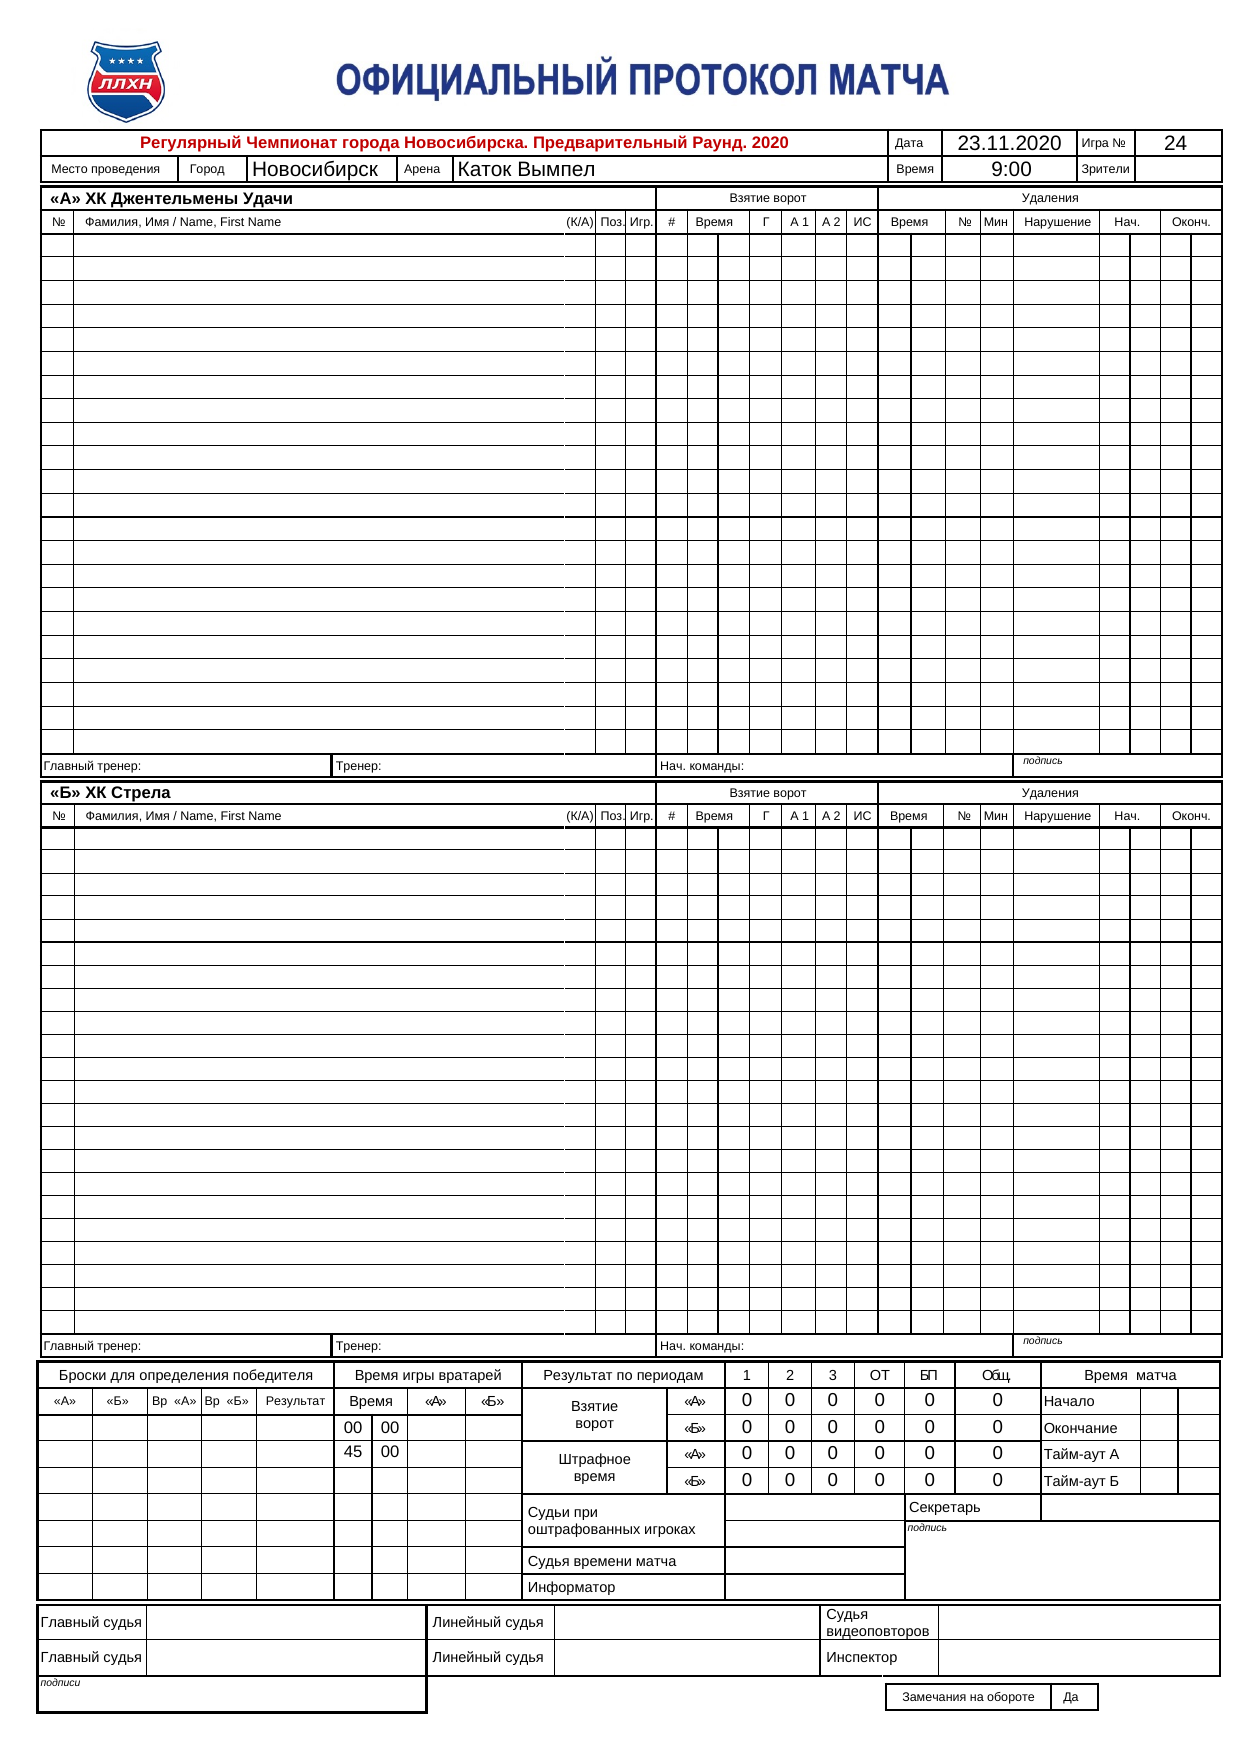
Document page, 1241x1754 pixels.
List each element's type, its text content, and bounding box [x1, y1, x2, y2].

table_cell Нарушение [1014, 805, 1099, 826]
table_cell [1100, 446, 1129, 469]
table_cell [879, 1058, 910, 1079]
table_cell [257, 1416, 333, 1440]
table_cell [750, 943, 781, 964]
table_cell [1100, 1035, 1129, 1057]
table_cell подписи [39, 1677, 425, 1711]
table_cell [1192, 565, 1221, 587]
table_cell [1192, 896, 1221, 918]
table_cell [1131, 1242, 1160, 1264]
table_cell [596, 636, 625, 658]
table_cell [782, 1104, 815, 1126]
table_cell [782, 423, 815, 445]
table_cell [42, 1035, 74, 1057]
table_cell [657, 588, 687, 611]
table_cell [1131, 943, 1160, 964]
table_cell [912, 1058, 943, 1079]
table_cell [782, 829, 815, 849]
table_cell [1161, 281, 1190, 303]
table_cell [75, 1196, 564, 1218]
table_cell [657, 446, 687, 469]
table_header 1 [726, 1363, 768, 1387]
table_cell Линейный судья [428, 1640, 554, 1675]
table_cell [565, 920, 595, 941]
table_cell [816, 730, 846, 753]
table_cell [1100, 494, 1129, 516]
table_cell [847, 1150, 877, 1172]
table_cell [719, 829, 749, 849]
table_cell [565, 281, 595, 303]
table_cell [750, 1311, 781, 1333]
table_cell № [42, 211, 73, 233]
table_cell [1161, 446, 1190, 469]
table_cell [782, 518, 815, 540]
table_cell [1192, 305, 1221, 327]
table_cell № [944, 805, 980, 826]
table_cell [879, 470, 910, 493]
table_cell [1161, 494, 1190, 516]
table_cell [596, 399, 625, 422]
table_cell [596, 328, 625, 351]
table_cell [596, 1242, 625, 1264]
table_cell [847, 399, 877, 422]
table_cell [626, 943, 655, 964]
table_cell [1100, 989, 1129, 1011]
table_cell [816, 1104, 846, 1126]
table_cell [42, 850, 74, 872]
table_cell [565, 874, 595, 895]
table_cell [719, 470, 749, 493]
table_cell [42, 1265, 74, 1287]
table_cell 0 [812, 1468, 854, 1493]
table_cell [565, 352, 595, 374]
table_cell [981, 399, 1013, 422]
table_cell [782, 565, 815, 587]
table_cell [946, 470, 980, 493]
table_cell [688, 707, 717, 729]
table_cell [981, 423, 1013, 445]
table_cell [847, 1265, 877, 1287]
table_cell [782, 1081, 815, 1103]
table_cell [981, 612, 1013, 634]
table_cell # [657, 805, 687, 826]
table_header Время игры вратарей [335, 1363, 521, 1387]
table_cell [981, 1265, 1013, 1287]
table_cell Вр «А» [148, 1389, 201, 1413]
table_cell [596, 494, 625, 516]
table_cell [75, 1288, 564, 1310]
table_cell 0 [855, 1468, 904, 1493]
table_cell [1014, 541, 1099, 564]
table_cell [93, 1468, 147, 1493]
table_cell [42, 874, 74, 895]
table_cell Арена [398, 157, 452, 181]
table_cell [626, 1012, 655, 1033]
table_cell [847, 1196, 877, 1218]
table_cell [782, 1035, 815, 1057]
table_cell [1192, 470, 1221, 493]
table_cell [719, 659, 749, 682]
table_cell [1014, 518, 1099, 540]
table_cell [596, 518, 625, 540]
table_cell 45 [335, 1441, 371, 1467]
table_cell [912, 920, 943, 941]
table_cell [750, 541, 781, 564]
table_cell [1131, 328, 1160, 351]
table_cell [1161, 352, 1190, 374]
table_cell 0 [812, 1415, 854, 1440]
table_cell [719, 874, 749, 895]
table_cell [1100, 352, 1129, 374]
table_cell [657, 659, 687, 682]
table_cell [688, 1288, 717, 1310]
table_cell [879, 966, 910, 987]
table_cell [816, 850, 846, 872]
table_header 2 [769, 1363, 811, 1387]
table_cell [373, 1574, 407, 1599]
table_cell [688, 352, 717, 374]
table_cell [1161, 1265, 1190, 1287]
table_cell [1014, 943, 1099, 964]
table_cell [1014, 1081, 1099, 1103]
table_cell [816, 659, 846, 682]
table_cell [1131, 1173, 1160, 1195]
table_cell [42, 612, 73, 634]
table_cell [750, 281, 781, 303]
table_cell 0 [812, 1389, 854, 1413]
table_cell [202, 1521, 256, 1546]
table_cell [657, 920, 687, 941]
table_cell [93, 1441, 147, 1467]
table_cell 0 [812, 1442, 854, 1467]
table_cell [946, 588, 980, 611]
table_cell [596, 920, 625, 941]
table_cell [719, 588, 749, 611]
table_cell [626, 1035, 655, 1057]
table_cell [555, 1640, 819, 1675]
table_cell Нач. команды: [657, 1335, 1012, 1356]
table_cell [719, 257, 749, 280]
table_cell [1131, 1150, 1160, 1172]
table_cell Главный судья [39, 1606, 146, 1639]
table_cell [1014, 612, 1099, 634]
table_cell [1131, 1288, 1160, 1310]
table_cell [946, 565, 980, 587]
table_cell [782, 659, 815, 682]
table_cell [565, 376, 595, 398]
table_cell [596, 966, 625, 987]
table_cell [148, 1494, 201, 1520]
table_cell [1100, 423, 1129, 445]
table_cell 0 [726, 1442, 768, 1467]
table_cell [626, 1081, 655, 1103]
table_cell [816, 920, 846, 941]
table_cell [1100, 943, 1129, 964]
table_header Дата [889, 131, 941, 155]
table_cell [565, 966, 595, 987]
table_cell [750, 1196, 781, 1218]
table_cell [1100, 920, 1129, 941]
table_cell [1161, 989, 1190, 1011]
table_cell [879, 1196, 910, 1218]
table_cell 0 [769, 1415, 811, 1440]
table_cell [750, 896, 781, 918]
table_cell [565, 494, 595, 516]
table_cell [946, 257, 980, 280]
table_cell [657, 305, 687, 327]
table_cell [1161, 1196, 1190, 1218]
table_cell [626, 541, 655, 564]
table_cell [148, 1441, 201, 1467]
table_cell [1100, 707, 1129, 729]
table_cell [688, 683, 717, 706]
table_cell Главный тренер: [42, 755, 330, 776]
table_cell [147, 1640, 425, 1675]
table_cell [596, 1311, 625, 1333]
table_cell А 2 [816, 211, 846, 233]
table_cell [782, 588, 815, 611]
table_cell [688, 829, 717, 849]
table_cell [626, 1150, 655, 1172]
table_cell [688, 1196, 717, 1218]
table_cell [981, 1173, 1013, 1195]
table_cell [688, 850, 717, 872]
table_cell [946, 446, 980, 469]
table_cell [1131, 352, 1160, 374]
table_cell [1014, 1242, 1099, 1264]
table_cell [39, 1547, 92, 1573]
table_cell [74, 494, 564, 516]
table_cell [1161, 376, 1190, 398]
table_cell [847, 541, 877, 564]
table_cell [565, 518, 595, 540]
table_cell [1192, 636, 1221, 658]
table_cell [626, 518, 655, 540]
table_cell [944, 1196, 980, 1218]
table_cell [596, 446, 625, 469]
table_cell [1161, 896, 1190, 918]
table_cell [565, 541, 595, 564]
table_cell [1014, 896, 1099, 918]
table_cell [981, 1150, 1013, 1172]
table_cell [565, 943, 595, 964]
table_cell [847, 612, 877, 634]
table_cell [719, 896, 749, 918]
table_cell [466, 1468, 521, 1493]
table_cell [42, 989, 74, 1011]
table_cell [596, 683, 625, 706]
table_cell [1192, 1265, 1221, 1287]
table_cell [147, 1606, 425, 1639]
table_cell [626, 235, 655, 256]
table_cell [750, 1035, 781, 1057]
table_cell [1192, 588, 1221, 611]
table_cell [719, 305, 749, 327]
table_cell Начало [1042, 1389, 1140, 1413]
table_cell [565, 1012, 595, 1033]
table_cell [1161, 257, 1190, 280]
table_cell [42, 423, 73, 445]
table_cell [1100, 470, 1129, 493]
table_cell [565, 588, 595, 611]
table_cell [1192, 659, 1221, 682]
table_cell [596, 707, 625, 729]
table_cell [1014, 707, 1099, 729]
table_cell [944, 829, 980, 849]
table_cell [75, 1242, 564, 1264]
table_cell [1161, 829, 1190, 849]
table_cell [688, 235, 717, 256]
table_cell [1100, 1127, 1129, 1149]
table_cell [626, 423, 655, 445]
table_cell [883, 1677, 1220, 1681]
table_cell [847, 1288, 877, 1310]
table_cell [626, 1242, 655, 1264]
table_cell [816, 1058, 846, 1079]
table_cell [719, 235, 749, 256]
table_cell [1014, 565, 1099, 587]
table_cell [1192, 423, 1221, 445]
table_cell [148, 1521, 201, 1546]
table_cell [1014, 1219, 1099, 1241]
table_cell [657, 1150, 687, 1172]
table_cell [912, 541, 945, 564]
table_cell [816, 612, 846, 634]
table_cell [750, 829, 781, 849]
table_cell [719, 328, 749, 351]
table_cell [75, 896, 564, 918]
table_cell [1161, 399, 1190, 422]
table_cell [1100, 588, 1129, 611]
table_header Регулярный Чемпионат города Новосибирска. Предварительный Раунд. 2020 [42, 131, 887, 155]
table_cell [565, 470, 595, 493]
table_cell [565, 850, 595, 872]
table_cell [626, 1288, 655, 1310]
table_cell [981, 1081, 1013, 1103]
table_cell [946, 636, 980, 658]
table_cell [688, 874, 717, 895]
table_cell [1161, 1219, 1190, 1241]
table_cell [626, 636, 655, 658]
table_cell [912, 305, 945, 327]
table_cell [93, 1574, 147, 1599]
table_cell [879, 612, 910, 634]
table_cell [408, 1416, 465, 1440]
table_cell [782, 920, 815, 941]
table_cell [782, 328, 815, 351]
table_cell [946, 423, 980, 445]
table_cell [1100, 541, 1129, 564]
table_cell [148, 1416, 201, 1440]
table_cell [879, 376, 910, 398]
table_cell [428, 1677, 882, 1711]
table_cell [74, 518, 564, 540]
table_cell [42, 257, 73, 280]
table_cell [626, 1127, 655, 1149]
table_cell [1192, 943, 1221, 964]
table_cell [335, 1574, 371, 1599]
table_cell [782, 541, 815, 564]
table_cell [981, 470, 1013, 493]
table_cell [688, 943, 717, 964]
table_cell Информатор [523, 1575, 724, 1599]
table_cell [1179, 1468, 1219, 1493]
table_cell [912, 730, 945, 753]
table_cell 0 [769, 1442, 811, 1467]
table_cell [657, 850, 687, 872]
table_cell [1014, 305, 1099, 327]
table_cell Город [179, 157, 246, 181]
table_cell [912, 423, 945, 445]
table_cell [719, 446, 749, 469]
table_cell [719, 1035, 749, 1057]
table_cell [596, 829, 625, 849]
table_cell [946, 683, 980, 706]
table_cell [657, 235, 687, 256]
table_cell [946, 730, 980, 753]
table_cell [981, 1242, 1013, 1264]
table_cell [879, 874, 910, 895]
table_cell [719, 518, 749, 540]
table_cell [719, 1242, 749, 1264]
table_header Замечания на обороте [887, 1685, 1050, 1709]
table_cell [782, 1219, 815, 1241]
table_cell [750, 1104, 781, 1126]
table_cell [847, 470, 877, 493]
table_cell [1014, 850, 1099, 872]
table_cell [657, 470, 687, 493]
table_header «Б» ХК Стрела [42, 783, 655, 803]
table_cell [1100, 850, 1129, 872]
table_cell [946, 659, 980, 682]
table_cell [39, 1441, 92, 1467]
table_cell [42, 1127, 74, 1149]
table_cell [847, 1219, 877, 1241]
table_cell 9:00 [943, 157, 1076, 181]
table_cell [688, 1081, 717, 1103]
table_cell Новосибирск [248, 157, 396, 181]
table_cell [42, 1242, 74, 1264]
table_cell [912, 376, 945, 398]
table_cell [688, 1219, 717, 1241]
table_cell [1131, 565, 1160, 587]
table_cell [688, 1173, 717, 1195]
table_cell [42, 588, 73, 611]
table_cell [148, 1547, 201, 1573]
table_cell [726, 1521, 904, 1546]
table_cell [879, 1311, 910, 1333]
table_cell [688, 966, 717, 987]
table_cell 0 [905, 1442, 954, 1467]
table_cell [626, 281, 655, 303]
table_cell [1014, 399, 1099, 422]
table_cell [944, 1104, 980, 1126]
table_cell [750, 235, 781, 256]
table_cell [657, 989, 687, 1011]
table_cell [750, 850, 781, 872]
table_cell [657, 612, 687, 634]
table_cell [847, 305, 877, 327]
table_cell [816, 1288, 846, 1310]
table_cell [719, 1288, 749, 1310]
table_cell [688, 896, 717, 918]
table_cell [847, 1104, 877, 1126]
table_cell [596, 376, 625, 398]
table_cell [626, 446, 655, 469]
table_cell [946, 612, 980, 634]
table_cell [816, 281, 846, 303]
table_cell [657, 1311, 687, 1333]
table_cell [879, 707, 910, 729]
table_cell Время [879, 211, 945, 233]
table_cell [688, 989, 717, 1011]
table_cell [1192, 966, 1221, 987]
table_cell [847, 1058, 877, 1079]
table_cell [750, 707, 781, 729]
table_cell [565, 565, 595, 587]
table_cell [912, 636, 945, 658]
table_cell # [657, 211, 687, 233]
table_cell [626, 829, 655, 849]
table_cell [912, 1104, 943, 1126]
table_cell [1014, 1265, 1099, 1287]
table_cell [879, 399, 910, 422]
table_cell [626, 1265, 655, 1287]
table_cell [816, 1012, 846, 1033]
table_cell [565, 636, 595, 658]
table_cell [750, 659, 781, 682]
table_cell [74, 659, 564, 682]
table_cell [782, 235, 815, 256]
table_cell [1100, 565, 1129, 587]
table_cell [688, 659, 717, 682]
table_cell [42, 1311, 74, 1333]
table_cell Вр «Б» [202, 1389, 256, 1413]
table_cell [719, 1311, 749, 1333]
table_cell [946, 399, 980, 422]
table_cell [596, 1058, 625, 1079]
table_cell [719, 1127, 749, 1149]
table_cell [879, 541, 910, 564]
table_cell [981, 943, 1013, 964]
table_cell [688, 1311, 717, 1333]
table_cell Секретарь [906, 1495, 1040, 1520]
table_cell [750, 399, 781, 422]
table_cell [1179, 1389, 1219, 1413]
table_cell 0 [726, 1468, 768, 1493]
table_cell [1131, 896, 1160, 918]
table_cell [1179, 1441, 1219, 1467]
table_cell [1192, 1127, 1221, 1149]
table_cell [1161, 1242, 1190, 1264]
table_cell [75, 1104, 564, 1126]
table_cell [847, 636, 877, 658]
table_cell [565, 707, 595, 729]
table_cell [750, 352, 781, 374]
table_cell [782, 1012, 815, 1033]
table_cell [657, 1219, 687, 1241]
table_cell [726, 1495, 904, 1520]
table_cell [688, 541, 717, 564]
table_cell [657, 896, 687, 918]
table_cell Время [335, 1389, 407, 1413]
table_cell [335, 1468, 371, 1493]
table_cell Мин [981, 211, 1013, 233]
table_cell [565, 1150, 595, 1172]
table_header 23.11.2020 [943, 131, 1076, 155]
table_cell [657, 376, 687, 398]
table_cell [42, 399, 73, 422]
table_cell [981, 1311, 1013, 1333]
table_cell [1161, 1150, 1190, 1172]
table_cell [782, 636, 815, 658]
table_cell [750, 446, 781, 469]
table_cell [688, 588, 717, 611]
table_cell [1100, 1219, 1129, 1241]
table_cell [1192, 446, 1221, 469]
table_cell [944, 896, 980, 918]
table_cell [912, 494, 945, 516]
table_cell [688, 328, 717, 351]
table_cell [750, 1150, 781, 1172]
table_cell [75, 920, 564, 941]
table_cell [688, 1012, 717, 1033]
table_cell [939, 1640, 1219, 1675]
table_cell [1131, 541, 1160, 564]
table_cell [847, 1081, 877, 1103]
table_cell [1014, 1104, 1099, 1126]
table_cell [1014, 1173, 1099, 1195]
table_cell подпись [1014, 755, 1221, 776]
table_header 3 [812, 1363, 854, 1387]
table_cell [565, 1173, 595, 1195]
table_cell [879, 305, 910, 327]
table_cell [626, 1104, 655, 1126]
table_cell [1131, 659, 1160, 682]
table_cell [1192, 730, 1221, 753]
table_cell [782, 470, 815, 493]
table_cell [1100, 1081, 1129, 1103]
table_cell [75, 829, 564, 849]
table_cell [565, 989, 595, 1011]
table_cell 0 [769, 1468, 811, 1493]
table_cell [565, 730, 595, 753]
table_cell [626, 730, 655, 753]
table_cell [912, 328, 945, 351]
table_cell [981, 1196, 1013, 1218]
table_cell [39, 1468, 92, 1493]
table_cell [1131, 730, 1160, 753]
table_cell Нач. [1100, 211, 1160, 233]
table_cell [626, 850, 655, 872]
table_cell [981, 235, 1013, 256]
table_cell [596, 1196, 625, 1218]
table_cell [257, 1494, 333, 1520]
table_cell [816, 1265, 846, 1287]
table_cell [202, 1574, 256, 1599]
table_cell [1100, 896, 1129, 918]
table_cell [912, 1173, 943, 1195]
table_cell [1100, 1242, 1129, 1264]
table_cell [1192, 829, 1221, 849]
table_cell [879, 281, 910, 303]
table_cell [466, 1494, 521, 1520]
table_cell [912, 446, 945, 469]
table_cell [816, 874, 846, 895]
table_cell [912, 659, 945, 682]
table_cell [1131, 518, 1160, 540]
table_cell [782, 1058, 815, 1079]
table_cell [946, 281, 980, 303]
picture [5, 28, 1179, 129]
table_cell [657, 399, 687, 422]
table_cell [1192, 1173, 1221, 1195]
table_cell [42, 1196, 74, 1218]
table_cell [981, 896, 1013, 918]
table_cell [847, 423, 877, 445]
table_cell [42, 1058, 74, 1079]
table_cell [750, 1242, 781, 1264]
table_cell [750, 376, 781, 398]
table_cell [847, 1012, 877, 1033]
table_cell «А» [668, 1442, 724, 1467]
table_cell [912, 1035, 943, 1057]
table_cell [719, 943, 749, 964]
table_cell [596, 1150, 625, 1172]
table_cell [626, 305, 655, 327]
table_cell [39, 1416, 92, 1440]
table_cell [879, 850, 910, 872]
table_cell Судья времени матча [523, 1548, 724, 1573]
table_cell [981, 565, 1013, 587]
table_cell [912, 707, 945, 729]
table_cell [719, 636, 749, 658]
table_cell [596, 989, 625, 1011]
table_cell [912, 683, 945, 706]
table_cell [688, 257, 717, 280]
table_cell [688, 1058, 717, 1079]
table_cell [750, 966, 781, 987]
table_cell [1192, 1242, 1221, 1264]
table_cell № [946, 211, 980, 233]
table_cell [981, 659, 1013, 682]
table_cell [981, 920, 1013, 941]
table_cell [944, 1288, 980, 1310]
table_cell [1100, 1150, 1129, 1172]
table_cell [726, 1575, 904, 1599]
table_cell [750, 612, 781, 634]
table_cell Тайм-аут А [1042, 1441, 1140, 1467]
table_cell [1161, 423, 1190, 445]
table_cell [1179, 1415, 1219, 1440]
table_cell [782, 707, 815, 729]
table_cell Штрафное время [523, 1442, 666, 1493]
table_cell ИС [847, 211, 877, 233]
table_cell [1131, 920, 1160, 941]
table_cell [1131, 281, 1160, 303]
table_cell [408, 1441, 465, 1467]
table_cell [75, 1219, 564, 1241]
table_cell 0 [905, 1389, 954, 1413]
table_cell [1100, 376, 1129, 398]
table_cell [1192, 1104, 1221, 1126]
table_cell [1131, 1104, 1160, 1126]
table_cell [782, 1150, 815, 1172]
table_cell [688, 470, 717, 493]
table_cell ИС [847, 805, 877, 826]
table_cell [1192, 850, 1221, 872]
table_cell [879, 1265, 910, 1287]
table_cell [912, 1311, 943, 1333]
table_cell [912, 565, 945, 587]
table_cell [657, 874, 687, 895]
table_cell [688, 494, 717, 516]
table_cell [912, 518, 945, 540]
table_cell [74, 446, 564, 469]
table_cell [847, 659, 877, 682]
table_cell [816, 1196, 846, 1218]
table_cell Г [750, 211, 781, 233]
table_cell А 2 [816, 805, 846, 826]
table_cell [1014, 494, 1099, 516]
table_cell [596, 281, 625, 303]
table_cell [816, 328, 846, 351]
table_cell [1100, 1196, 1129, 1218]
table_cell [1014, 1150, 1099, 1172]
table_cell [565, 446, 595, 469]
table_cell [879, 659, 910, 682]
table_cell [565, 683, 595, 706]
table_cell [879, 1242, 910, 1264]
table_cell [912, 1242, 943, 1264]
table_cell [657, 966, 687, 987]
table_cell [719, 1173, 749, 1195]
table_cell [42, 446, 73, 469]
table_cell [596, 1288, 625, 1310]
table_cell [1131, 1035, 1160, 1057]
table_cell [816, 541, 846, 564]
table_cell [93, 1521, 147, 1546]
table_cell [1100, 829, 1129, 849]
table_cell [657, 1173, 687, 1195]
table_cell [1014, 683, 1099, 706]
table_cell [565, 829, 595, 849]
table_cell [1100, 1058, 1129, 1079]
table_cell [42, 565, 73, 587]
table_cell [1161, 1012, 1190, 1033]
table_cell [912, 1265, 943, 1287]
table_cell [93, 1547, 147, 1573]
table_cell [719, 612, 749, 634]
table_cell [1192, 1035, 1221, 1057]
table_cell [847, 376, 877, 398]
table_cell [688, 1127, 717, 1149]
table_cell [74, 399, 564, 422]
table_cell [981, 1219, 1013, 1241]
table_cell [1192, 541, 1221, 564]
table_cell [750, 494, 781, 516]
table_cell [847, 565, 877, 587]
table_cell [75, 1012, 564, 1033]
table_cell [42, 659, 73, 682]
table_cell [39, 1494, 92, 1520]
table_cell Фамилия, Имя / Name, First Name [75, 805, 565, 826]
table_header ОТ [855, 1363, 904, 1387]
table_cell [816, 1219, 846, 1241]
table_cell [782, 305, 815, 327]
table_cell [981, 636, 1013, 658]
table_cell [1131, 588, 1160, 611]
table_cell [75, 1058, 564, 1079]
table_cell [1141, 1468, 1177, 1493]
table_cell (К/А) [565, 211, 595, 233]
table_cell [1192, 920, 1221, 941]
table_cell [879, 920, 910, 941]
table_cell [847, 874, 877, 895]
table_cell [1161, 730, 1190, 753]
table_cell [688, 920, 717, 941]
table_cell [816, 707, 846, 729]
table_cell [879, 1035, 910, 1057]
table_cell Место проведения [42, 157, 177, 181]
table_cell [912, 1196, 943, 1218]
table_cell Поз. [596, 805, 625, 826]
table_cell [879, 352, 910, 374]
table_cell [657, 1242, 687, 1264]
table_cell [782, 874, 815, 895]
table_cell [879, 829, 910, 849]
table_cell [847, 281, 877, 303]
table_cell [750, 989, 781, 1011]
table_cell [373, 1494, 407, 1520]
table_cell [1161, 1288, 1190, 1310]
table_cell [74, 683, 564, 706]
table_cell А 1 [782, 805, 815, 826]
table_cell [596, 305, 625, 327]
table_cell [596, 352, 625, 374]
table_cell [912, 1219, 943, 1241]
table_cell [1192, 518, 1221, 540]
table_cell [944, 1012, 980, 1033]
table_cell [1192, 1058, 1221, 1079]
table_cell [879, 989, 910, 1011]
table_cell [1192, 235, 1221, 256]
table_cell [74, 281, 564, 303]
table_cell [202, 1547, 256, 1573]
table_cell [847, 518, 877, 540]
table_cell [750, 1012, 781, 1033]
table_cell [596, 730, 625, 753]
table_cell [335, 1494, 371, 1520]
table_cell [688, 376, 717, 398]
table_cell [719, 989, 749, 1011]
table_cell [1131, 966, 1160, 987]
table_cell [626, 328, 655, 351]
table_cell [719, 966, 749, 987]
table_cell [944, 943, 980, 964]
table_cell [1100, 659, 1129, 682]
table_cell [981, 518, 1013, 540]
table_cell [596, 1035, 625, 1057]
table_cell [657, 1012, 687, 1033]
table_cell [912, 1012, 943, 1033]
table_cell [1131, 1058, 1160, 1079]
table_cell [912, 1081, 943, 1103]
table_cell [1100, 966, 1129, 987]
table_cell [565, 257, 595, 280]
table_cell [408, 1574, 465, 1599]
table_cell [719, 1012, 749, 1033]
table_cell [912, 257, 945, 280]
table_header Время матча [1042, 1363, 1219, 1387]
table_cell [1100, 1012, 1129, 1033]
table_cell [1014, 1127, 1099, 1149]
table_cell [657, 541, 687, 564]
table_cell [750, 683, 781, 706]
table_cell [626, 989, 655, 1011]
table_cell [688, 636, 717, 658]
table_cell [202, 1468, 256, 1493]
table_cell [626, 494, 655, 516]
table_cell [981, 257, 1013, 280]
table_cell [981, 1012, 1013, 1033]
table_cell [847, 446, 877, 469]
table_cell [1161, 588, 1190, 611]
table_cell [1014, 1012, 1099, 1033]
table_cell [944, 1173, 980, 1195]
table_cell [1014, 989, 1099, 1011]
table_cell [74, 707, 564, 729]
table_cell [688, 399, 717, 422]
table_cell [42, 470, 73, 493]
table_cell [750, 470, 781, 493]
table_cell [373, 1547, 407, 1573]
table_cell [626, 896, 655, 918]
table_cell [1100, 874, 1129, 895]
table_header БП [905, 1363, 954, 1387]
table_cell [1131, 1127, 1160, 1149]
table_header Результат по периодам [523, 1363, 724, 1387]
table_cell [719, 1104, 749, 1126]
table_cell [626, 1219, 655, 1241]
table_cell [847, 966, 877, 987]
table_cell [750, 565, 781, 587]
table_cell [981, 494, 1013, 516]
table_cell [626, 1058, 655, 1079]
table_cell [879, 896, 910, 918]
table_cell [1161, 235, 1190, 256]
table_cell [1014, 636, 1099, 658]
table_cell [657, 518, 687, 540]
table_cell [42, 1150, 74, 1172]
table_cell [1192, 1288, 1221, 1310]
table_cell [1192, 1012, 1221, 1033]
table_cell «Б » [466, 1389, 521, 1413]
table_cell [912, 470, 945, 493]
table_cell [42, 1081, 74, 1103]
table_cell [657, 565, 687, 587]
table_cell [879, 943, 910, 964]
table_cell [42, 636, 73, 658]
table_cell 0 [769, 1389, 811, 1413]
table_cell [981, 1127, 1013, 1149]
table_cell [1014, 1288, 1099, 1310]
table_cell [750, 874, 781, 895]
table_header Удаления [879, 188, 1221, 209]
table_cell [42, 730, 73, 753]
table_cell [75, 1081, 564, 1103]
table_cell [1100, 257, 1129, 280]
table_cell [1099, 1682, 1220, 1711]
table_cell [1161, 1035, 1190, 1057]
table_cell [719, 730, 749, 753]
table_cell [944, 1219, 980, 1241]
table_cell [816, 446, 846, 469]
table_cell «А» [39, 1389, 92, 1413]
table_cell [939, 1606, 1219, 1639]
table_cell [657, 1196, 687, 1218]
table_cell [39, 1574, 92, 1599]
table_cell [42, 376, 73, 398]
table_cell [1192, 328, 1221, 351]
table_cell [202, 1494, 256, 1520]
table_cell 0 [905, 1468, 954, 1493]
table_cell [688, 305, 717, 327]
table_cell [688, 565, 717, 587]
table_cell «Б» [668, 1468, 724, 1493]
table_cell [1014, 966, 1099, 987]
table_cell [565, 399, 595, 422]
table_cell [42, 707, 73, 729]
table_cell [596, 470, 625, 493]
table_cell [1100, 1288, 1129, 1310]
table_cell [1131, 305, 1160, 327]
table_cell [1131, 1265, 1160, 1287]
table_cell [626, 874, 655, 895]
table_cell [74, 423, 564, 445]
table_cell [626, 1311, 655, 1333]
table_cell [1192, 707, 1221, 729]
table_cell [946, 305, 980, 327]
table_cell [750, 1081, 781, 1103]
table_cell [565, 1058, 595, 1079]
table_cell [1131, 707, 1160, 729]
table_cell [74, 588, 564, 611]
table_cell [257, 1521, 333, 1546]
table_cell [1161, 1173, 1190, 1195]
table_cell [596, 850, 625, 872]
table_cell [1100, 235, 1129, 256]
table_cell [75, 1173, 564, 1195]
table_cell [657, 423, 687, 445]
table_cell [565, 235, 595, 256]
table_cell [1161, 328, 1190, 351]
table_cell [626, 376, 655, 398]
table_cell [782, 1265, 815, 1287]
table_cell [879, 1173, 910, 1195]
table_cell [1131, 470, 1160, 493]
table_cell [981, 541, 1013, 564]
table_cell [981, 829, 1013, 849]
table_cell [847, 896, 877, 918]
table_cell [1136, 157, 1221, 181]
table_cell [1014, 1196, 1099, 1218]
table_cell [750, 636, 781, 658]
table_cell [879, 1012, 910, 1033]
table_header Да [1052, 1685, 1097, 1709]
table_cell [688, 446, 717, 469]
table_cell [657, 683, 687, 706]
table_cell [42, 235, 73, 256]
table_cell [879, 565, 910, 587]
table_cell [565, 1196, 595, 1218]
table_cell [596, 1012, 625, 1033]
table_cell [750, 1219, 781, 1241]
table_cell [565, 328, 595, 351]
table_cell [816, 683, 846, 706]
table_cell [1014, 874, 1099, 895]
table_cell [912, 829, 943, 849]
table_cell [944, 920, 980, 941]
table_cell [719, 565, 749, 587]
table_cell 0 [855, 1415, 904, 1440]
table_cell [750, 1058, 781, 1079]
table_cell [1014, 730, 1099, 753]
table_cell [879, 423, 910, 445]
table_cell [750, 305, 781, 327]
table_cell [688, 281, 717, 303]
table_cell [782, 1311, 815, 1333]
table_cell [816, 896, 846, 918]
table_cell [879, 683, 910, 706]
table_cell [944, 1035, 980, 1057]
table_cell [565, 1242, 595, 1264]
table_cell [74, 470, 564, 493]
table_cell [42, 920, 74, 941]
table_cell Время [688, 805, 749, 826]
table_cell [981, 1035, 1013, 1057]
table_cell [879, 518, 910, 540]
table_cell [1161, 518, 1190, 540]
table_cell [750, 328, 781, 351]
table_cell [944, 1127, 980, 1149]
table_cell А 1 [782, 211, 815, 233]
table_cell [1100, 1265, 1129, 1287]
table_cell [719, 423, 749, 445]
table_cell [1161, 1127, 1190, 1149]
table_cell [257, 1574, 333, 1599]
table_cell [1131, 829, 1160, 849]
table_cell [626, 257, 655, 280]
table_cell [565, 305, 595, 327]
table_cell [782, 943, 815, 964]
table_cell [1131, 423, 1160, 445]
table_cell [408, 1521, 465, 1546]
table_cell № [42, 805, 74, 826]
table_cell [750, 588, 781, 611]
table_cell [688, 1150, 717, 1172]
table_cell [1141, 1389, 1177, 1413]
table_cell [816, 305, 846, 327]
table_cell [1014, 281, 1099, 303]
table_cell [688, 1035, 717, 1057]
table_cell [847, 683, 877, 706]
table_cell [912, 943, 943, 964]
table_cell [816, 1242, 846, 1264]
table_cell [946, 707, 980, 729]
table_cell [202, 1416, 256, 1440]
table_cell [782, 352, 815, 374]
table_cell [657, 707, 687, 729]
table_cell Оконч. [1161, 805, 1221, 826]
table_cell [42, 352, 73, 374]
table_cell [42, 328, 73, 351]
table_cell [657, 1081, 687, 1103]
table_cell Главный судья [39, 1640, 146, 1675]
table_cell [565, 1035, 595, 1057]
table_cell [1014, 257, 1099, 280]
table_cell [981, 352, 1013, 374]
table_cell [565, 612, 595, 634]
table_cell [782, 399, 815, 422]
table_cell [42, 541, 73, 564]
table_cell [1100, 305, 1129, 327]
table_cell [565, 1265, 595, 1287]
table_cell [626, 399, 655, 422]
table_cell [688, 518, 717, 540]
table_cell [596, 1173, 625, 1195]
table_cell [912, 1150, 943, 1172]
table_cell [1161, 943, 1190, 964]
table_cell [555, 1606, 819, 1639]
table_cell [626, 588, 655, 611]
table_cell [657, 281, 687, 303]
table_cell [1131, 1081, 1160, 1103]
table_cell [816, 565, 846, 587]
table_header Удаления [879, 783, 1221, 803]
table_cell [657, 494, 687, 516]
table_cell [74, 257, 564, 280]
table_cell [1192, 1081, 1221, 1103]
table_cell [750, 1265, 781, 1287]
table_cell [750, 1127, 781, 1149]
table_cell [816, 943, 846, 964]
table_cell [782, 1173, 815, 1195]
table_cell [912, 896, 943, 918]
table_cell [719, 281, 749, 303]
table_cell [565, 659, 595, 682]
table_cell «Б» [93, 1389, 147, 1413]
table_cell [944, 1311, 980, 1333]
table_cell [816, 376, 846, 398]
table_cell [847, 328, 877, 351]
table_header Игра № [1078, 131, 1134, 155]
table_cell [981, 376, 1013, 398]
table_cell [782, 989, 815, 1011]
table_cell [1131, 683, 1160, 706]
table_cell Главный тренер: [42, 1335, 330, 1356]
table_cell [816, 470, 846, 493]
table_cell [1131, 446, 1160, 469]
table_cell [782, 1196, 815, 1218]
table_cell [946, 328, 980, 351]
table_cell [1014, 376, 1099, 398]
table_cell [1161, 305, 1190, 327]
table_cell [816, 518, 846, 540]
table_cell [816, 1035, 846, 1057]
table_cell [816, 257, 846, 280]
table_cell [719, 399, 749, 422]
table_cell [912, 966, 943, 987]
table_cell [1100, 1104, 1129, 1126]
table_cell [816, 235, 846, 256]
table_cell 0 [905, 1415, 954, 1440]
table_cell [750, 1288, 781, 1310]
table_cell 0 [855, 1389, 904, 1413]
table_header Взятие ворот [657, 783, 877, 803]
table_cell [42, 683, 73, 706]
table_cell [879, 494, 910, 516]
table_cell Время [688, 211, 749, 233]
table_cell [1141, 1415, 1177, 1440]
table_cell Г [750, 805, 781, 826]
table_header Общ. [956, 1363, 1040, 1387]
table_cell подпись [906, 1522, 1219, 1599]
table_cell [1131, 1012, 1160, 1033]
table_cell [373, 1468, 407, 1493]
table_cell 0 [726, 1415, 768, 1440]
table_cell [596, 1219, 625, 1241]
table_header 24 [1136, 131, 1221, 155]
table_cell [1192, 399, 1221, 422]
table_cell [657, 1035, 687, 1057]
table_cell [981, 305, 1013, 327]
table_cell [879, 257, 910, 280]
table_cell [847, 588, 877, 611]
table_cell [782, 966, 815, 987]
table_cell [1131, 1196, 1160, 1218]
table_cell [42, 494, 73, 516]
table_cell [816, 423, 846, 445]
table_cell [565, 1311, 595, 1333]
table_cell [1131, 1219, 1160, 1241]
table_cell [626, 1173, 655, 1195]
table_cell [75, 1311, 564, 1333]
table_cell [1161, 470, 1190, 493]
table_cell [1131, 874, 1160, 895]
table_cell [1131, 399, 1160, 422]
table_cell [596, 565, 625, 587]
table_cell [74, 305, 564, 327]
table_cell [879, 446, 910, 469]
table_cell 0 [956, 1389, 1040, 1413]
table_cell [816, 966, 846, 987]
table_cell [782, 281, 815, 303]
table_cell [408, 1494, 465, 1520]
table_cell [719, 494, 749, 516]
table_cell [981, 328, 1013, 351]
table_cell [74, 565, 564, 587]
table_cell [1161, 1311, 1190, 1333]
table_cell [981, 707, 1013, 729]
table_cell [657, 1127, 687, 1149]
table_cell [981, 446, 1013, 469]
table_cell [1161, 966, 1190, 987]
table_cell [879, 588, 910, 611]
table_cell [912, 1288, 943, 1310]
table_cell (К/А) [565, 805, 595, 826]
table_cell [1161, 612, 1190, 634]
table_cell [847, 850, 877, 872]
table_cell [912, 281, 945, 303]
table_cell [335, 1521, 371, 1546]
table_cell Фамилия, Имя / Name, First Name [74, 211, 565, 233]
table_cell [912, 1127, 943, 1149]
table_cell [93, 1416, 147, 1440]
table_cell 0 [956, 1468, 1040, 1493]
table_cell [1141, 1441, 1177, 1467]
table_cell [847, 1173, 877, 1195]
table_cell [944, 989, 980, 1011]
table_cell [847, 920, 877, 941]
table_cell [596, 1081, 625, 1103]
table_cell [1014, 659, 1099, 682]
table_cell [944, 874, 980, 895]
table_cell [750, 1173, 781, 1195]
table_cell Каток Вымпел [454, 157, 887, 181]
table_cell «А» [668, 1389, 724, 1413]
table_cell Нач. [1100, 805, 1160, 826]
table_cell Время [879, 805, 943, 826]
table_cell [373, 1521, 407, 1546]
table_cell [596, 588, 625, 611]
table_cell [946, 541, 980, 564]
table_cell [879, 1150, 910, 1172]
table_cell [75, 943, 564, 964]
table_cell [879, 1127, 910, 1149]
table_cell [1161, 1058, 1190, 1079]
table_cell [1161, 683, 1190, 706]
table_cell [912, 989, 943, 1011]
table_cell [782, 1288, 815, 1310]
table_cell [1014, 235, 1099, 256]
table_cell [688, 1265, 717, 1287]
table_cell [596, 612, 625, 634]
table_cell [657, 943, 687, 964]
table_cell [1014, 1035, 1099, 1057]
table_cell [75, 850, 564, 872]
table_cell [1100, 636, 1129, 658]
table_cell [847, 943, 877, 964]
table_cell [565, 1127, 595, 1149]
table_cell [1100, 399, 1129, 422]
table_header «А» ХК Джентельмены Удачи [42, 188, 655, 209]
table_cell [75, 1265, 564, 1287]
table_cell [782, 257, 815, 280]
table_cell [657, 730, 687, 753]
table_cell [75, 989, 564, 1011]
table_cell [408, 1547, 465, 1573]
table_cell [626, 612, 655, 634]
table_cell 0 [726, 1389, 768, 1413]
table_cell [879, 730, 910, 753]
table_cell [847, 989, 877, 1011]
table_cell [847, 707, 877, 729]
table_cell [42, 1219, 74, 1241]
table_cell [42, 943, 74, 964]
table_cell [750, 920, 781, 941]
table_cell [719, 1265, 749, 1287]
table_cell [946, 518, 980, 540]
table_cell [944, 1265, 980, 1287]
table_cell [1192, 683, 1221, 706]
table_cell [912, 235, 945, 256]
table_cell [1192, 874, 1221, 895]
table_cell [1131, 257, 1160, 280]
table_cell [688, 612, 717, 634]
table_cell [1014, 423, 1099, 445]
table_cell [944, 850, 980, 872]
table_cell [981, 588, 1013, 611]
table_cell [719, 920, 749, 941]
table_cell [981, 281, 1013, 303]
table_cell [879, 235, 910, 256]
table_cell [1131, 494, 1160, 516]
table_cell [879, 1081, 910, 1103]
table_cell [1100, 518, 1129, 540]
table_cell [1131, 989, 1160, 1011]
table_cell Результат [257, 1389, 333, 1413]
table_cell [726, 1548, 904, 1573]
table_cell [719, 1196, 749, 1218]
table_cell [816, 1173, 846, 1195]
table_cell [782, 850, 815, 872]
table_cell [912, 399, 945, 422]
table_cell [912, 874, 943, 895]
table_cell [626, 659, 655, 682]
table_cell [816, 636, 846, 658]
table_cell Тренер: [333, 755, 655, 776]
table_cell [816, 1311, 846, 1333]
table_cell 0 [956, 1415, 1040, 1440]
table_cell [39, 1521, 92, 1546]
table_cell «А» [408, 1389, 465, 1413]
table_cell [596, 235, 625, 256]
table_cell [657, 1104, 687, 1126]
table_cell [719, 683, 749, 706]
table_cell Тайм-аут Б [1042, 1468, 1140, 1493]
table_cell [944, 1058, 980, 1079]
table_cell Нач. команды: [657, 755, 1012, 776]
table_cell Тренер: [333, 1335, 655, 1356]
table_cell [944, 1150, 980, 1172]
table_cell [1014, 470, 1099, 493]
table_cell [816, 1150, 846, 1172]
table_cell [782, 376, 815, 398]
table_cell [148, 1468, 201, 1493]
table_cell [596, 1104, 625, 1126]
table_cell Игр. [626, 805, 655, 826]
table_cell [42, 1104, 74, 1126]
table_cell [74, 730, 564, 753]
table_cell [596, 1265, 625, 1287]
table_cell [719, 1150, 749, 1172]
table_cell [688, 1242, 717, 1264]
table_cell [847, 352, 877, 374]
table_cell Нарушение [1014, 211, 1099, 233]
table_cell [879, 636, 910, 658]
table_cell [565, 423, 595, 445]
table_cell Инспектор [821, 1640, 938, 1675]
table_cell [42, 1173, 74, 1195]
table_cell [946, 494, 980, 516]
table_cell [981, 1104, 1013, 1126]
table_cell [1161, 1081, 1190, 1103]
table_cell [657, 257, 687, 280]
table_cell [75, 874, 564, 895]
table_cell [816, 494, 846, 516]
table_cell [981, 730, 1013, 753]
table_cell Линейный судья [428, 1606, 554, 1639]
table_cell [466, 1441, 521, 1467]
table_cell [847, 494, 877, 516]
table_cell [1131, 376, 1160, 398]
table_cell [42, 966, 74, 987]
table_cell [596, 943, 625, 964]
table_cell [1192, 989, 1221, 1011]
table_cell [946, 376, 980, 398]
table_cell [981, 850, 1013, 872]
table_cell [1014, 1058, 1099, 1079]
table_cell [782, 730, 815, 753]
table_cell [847, 257, 877, 280]
table_cell [879, 328, 910, 351]
table_cell [879, 1288, 910, 1310]
table_cell [1131, 636, 1160, 658]
table_cell [1161, 850, 1190, 872]
table_cell Время [889, 157, 941, 181]
table_cell [782, 612, 815, 634]
table_cell 00 [373, 1416, 407, 1440]
table_cell [1014, 352, 1099, 374]
table_cell [74, 636, 564, 658]
table_cell [335, 1547, 371, 1573]
table_cell [257, 1547, 333, 1573]
table_cell [565, 1081, 595, 1103]
table_cell Мин [981, 805, 1013, 826]
table_cell [1161, 707, 1190, 729]
table_cell 0 [956, 1442, 1040, 1467]
table_cell [75, 1035, 564, 1057]
table_header Броски для определения победителя [39, 1363, 333, 1387]
table_cell [74, 235, 564, 256]
table_cell [596, 423, 625, 445]
table_cell [688, 1104, 717, 1126]
table_cell [981, 1288, 1013, 1310]
table_cell [1014, 446, 1099, 469]
table_cell Игр. [626, 211, 655, 233]
table_cell [719, 707, 749, 729]
table_cell [596, 1127, 625, 1149]
table_cell [466, 1547, 521, 1573]
table_cell [688, 423, 717, 445]
table_cell 00 [373, 1441, 407, 1467]
table_cell [1100, 683, 1129, 706]
table_cell [1042, 1495, 1219, 1520]
table_cell [1192, 1219, 1221, 1241]
table_cell [1131, 1311, 1160, 1333]
table_cell Поз. [596, 211, 625, 233]
table_cell [1192, 494, 1221, 516]
table_cell [719, 376, 749, 398]
table_cell [657, 829, 687, 849]
table_cell 00 [335, 1416, 371, 1440]
table_cell [946, 352, 980, 374]
table_cell [657, 352, 687, 374]
table_cell [626, 565, 655, 587]
table_cell [1192, 1311, 1221, 1333]
table_cell Окончание [1042, 1415, 1140, 1440]
table_cell [626, 352, 655, 374]
table_cell [657, 1058, 687, 1079]
table_cell [719, 1219, 749, 1241]
table_cell [42, 829, 74, 849]
table_cell [1131, 235, 1160, 256]
table_cell [944, 1242, 980, 1264]
table_cell [657, 1288, 687, 1310]
table_cell [912, 352, 945, 374]
table_cell [816, 588, 846, 611]
table_cell [1100, 1173, 1129, 1195]
table_cell [466, 1574, 521, 1599]
table_cell [782, 896, 815, 918]
table_cell [74, 612, 564, 634]
table_cell [1192, 352, 1221, 374]
table_cell [1131, 850, 1160, 872]
table_cell [912, 588, 945, 611]
table_cell [1192, 376, 1221, 398]
table_cell [816, 1081, 846, 1103]
table_cell [1100, 328, 1129, 351]
table_cell [626, 920, 655, 941]
table_cell [981, 874, 1013, 895]
table_cell [782, 1242, 815, 1264]
table_cell [782, 446, 815, 469]
table_cell [657, 1265, 687, 1287]
table_cell [944, 1081, 980, 1103]
table_cell [782, 683, 815, 706]
table_cell [626, 707, 655, 729]
table_header Взятие ворот [657, 188, 877, 209]
table_cell [782, 1127, 815, 1149]
table_cell [42, 281, 73, 303]
table_cell [466, 1416, 521, 1440]
table_cell [257, 1468, 333, 1493]
table_cell [1100, 730, 1129, 753]
table_cell [74, 352, 564, 374]
table_cell [719, 352, 749, 374]
table_cell [408, 1468, 465, 1493]
table_cell [1161, 874, 1190, 895]
table_cell Судьи при оштрафованных игроках [523, 1495, 724, 1546]
table_cell [1161, 565, 1190, 587]
table_cell [1192, 257, 1221, 280]
table_cell [1100, 1311, 1129, 1333]
table_cell [565, 1288, 595, 1310]
table_cell [816, 829, 846, 849]
table_cell [1014, 1311, 1099, 1333]
table_cell [1161, 659, 1190, 682]
table_cell «Б» [668, 1415, 724, 1440]
table_cell [1192, 1196, 1221, 1218]
table_cell [816, 989, 846, 1011]
table_cell [1131, 612, 1160, 634]
table_cell [42, 1288, 74, 1310]
table_cell [750, 518, 781, 540]
table_cell [816, 1127, 846, 1149]
table_cell [816, 352, 846, 374]
table_cell [719, 850, 749, 872]
table_cell [981, 989, 1013, 1011]
table_cell [596, 659, 625, 682]
table_cell [74, 328, 564, 351]
table_cell [981, 1058, 1013, 1079]
table_cell [657, 636, 687, 658]
table_cell [847, 1311, 877, 1333]
table_cell [75, 966, 564, 987]
table_cell [719, 541, 749, 564]
table_cell [93, 1494, 147, 1520]
table_cell [981, 966, 1013, 987]
table_cell подпись [1014, 1335, 1221, 1356]
table_cell [1192, 281, 1221, 303]
table_cell [657, 328, 687, 351]
table_cell [148, 1574, 201, 1599]
table_cell [912, 612, 945, 634]
table_cell [912, 850, 943, 872]
table_cell [1100, 612, 1129, 634]
table_cell [1161, 1104, 1190, 1126]
table_cell [1161, 541, 1190, 564]
table_cell [782, 494, 815, 516]
table_cell Зрители [1078, 157, 1134, 181]
table_cell Взятие ворот [523, 1389, 666, 1440]
table_cell [847, 730, 877, 753]
table_cell [75, 1150, 564, 1172]
table_cell [565, 1219, 595, 1241]
table_cell [719, 1058, 749, 1079]
table_cell [1100, 281, 1129, 303]
table_cell [626, 1196, 655, 1218]
table_cell [74, 376, 564, 398]
table_cell [944, 966, 980, 987]
table_cell [42, 518, 73, 540]
table_cell [1192, 1150, 1221, 1172]
table_cell [879, 1104, 910, 1126]
table_cell [626, 470, 655, 493]
table_cell [1014, 829, 1099, 849]
table_cell [750, 730, 781, 753]
table_cell [847, 829, 877, 849]
table_cell [750, 257, 781, 280]
table_cell [75, 1127, 564, 1149]
table_cell [879, 1219, 910, 1241]
table_cell 0 [855, 1442, 904, 1467]
table_cell [565, 896, 595, 918]
table_cell [816, 399, 846, 422]
table_cell [1014, 920, 1099, 941]
table_cell [688, 730, 717, 753]
table_cell [847, 235, 877, 256]
table_cell [750, 423, 781, 445]
table_cell [42, 896, 74, 918]
table_cell [1014, 328, 1099, 351]
table_cell [565, 1104, 595, 1126]
table_cell [74, 541, 564, 564]
table_cell [626, 683, 655, 706]
table_cell [596, 257, 625, 280]
table_cell [847, 1242, 877, 1264]
table_cell [626, 966, 655, 987]
table_cell [1161, 920, 1190, 941]
table_cell [42, 1012, 74, 1033]
table_cell [946, 235, 980, 256]
table_cell [847, 1127, 877, 1149]
table_cell [42, 305, 73, 327]
table_cell [202, 1441, 256, 1467]
table_cell [719, 1081, 749, 1103]
table_cell [1014, 588, 1099, 611]
table_cell [257, 1441, 333, 1467]
table_cell [466, 1521, 521, 1546]
table_cell Судья видеоповторов [821, 1606, 938, 1639]
table_cell [847, 1035, 877, 1057]
table_cell Оконч. [1161, 211, 1221, 233]
table_cell [596, 541, 625, 564]
table_cell [596, 896, 625, 918]
table_cell [1192, 612, 1221, 634]
table_cell [981, 683, 1013, 706]
table_cell [596, 874, 625, 895]
table_cell [1161, 636, 1190, 658]
